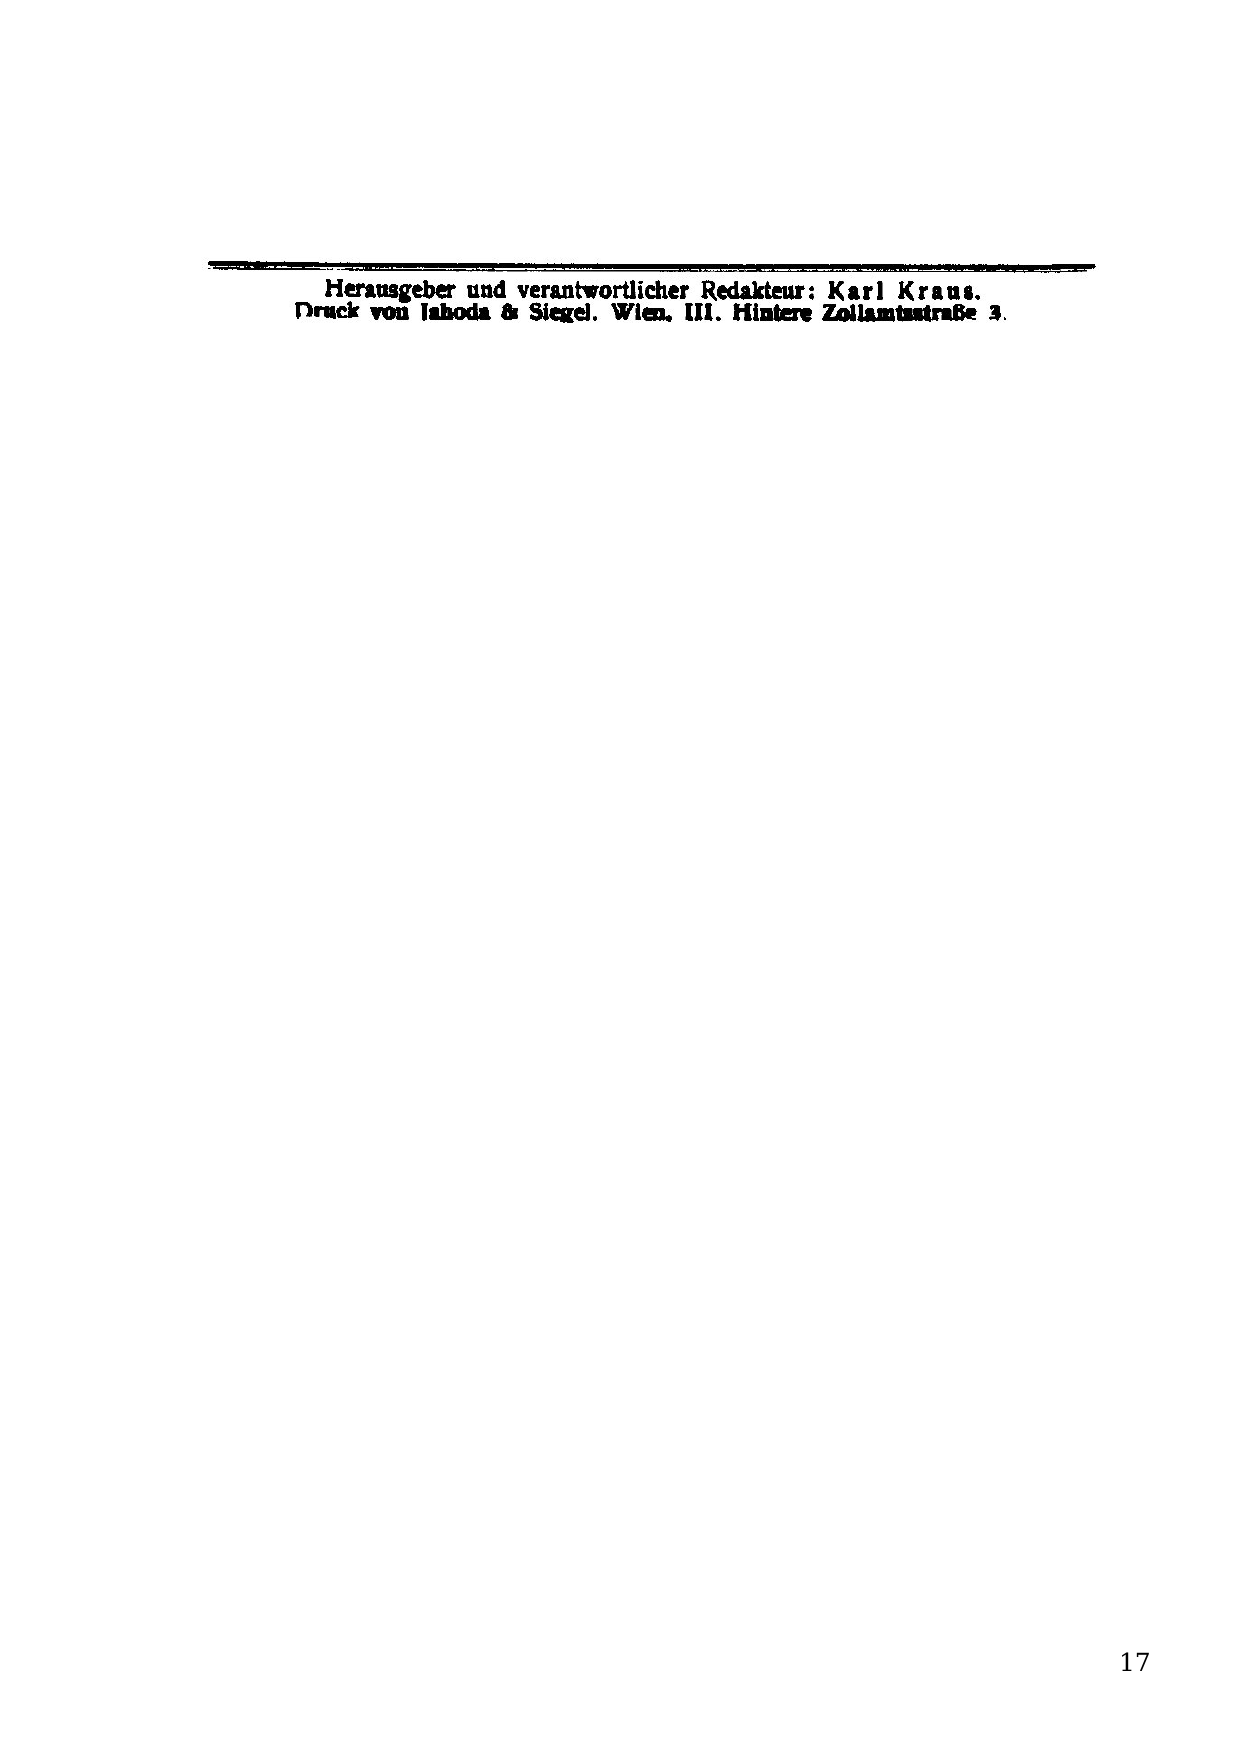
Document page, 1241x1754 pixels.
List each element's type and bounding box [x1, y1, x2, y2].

picture [201, 250, 1100, 339]
